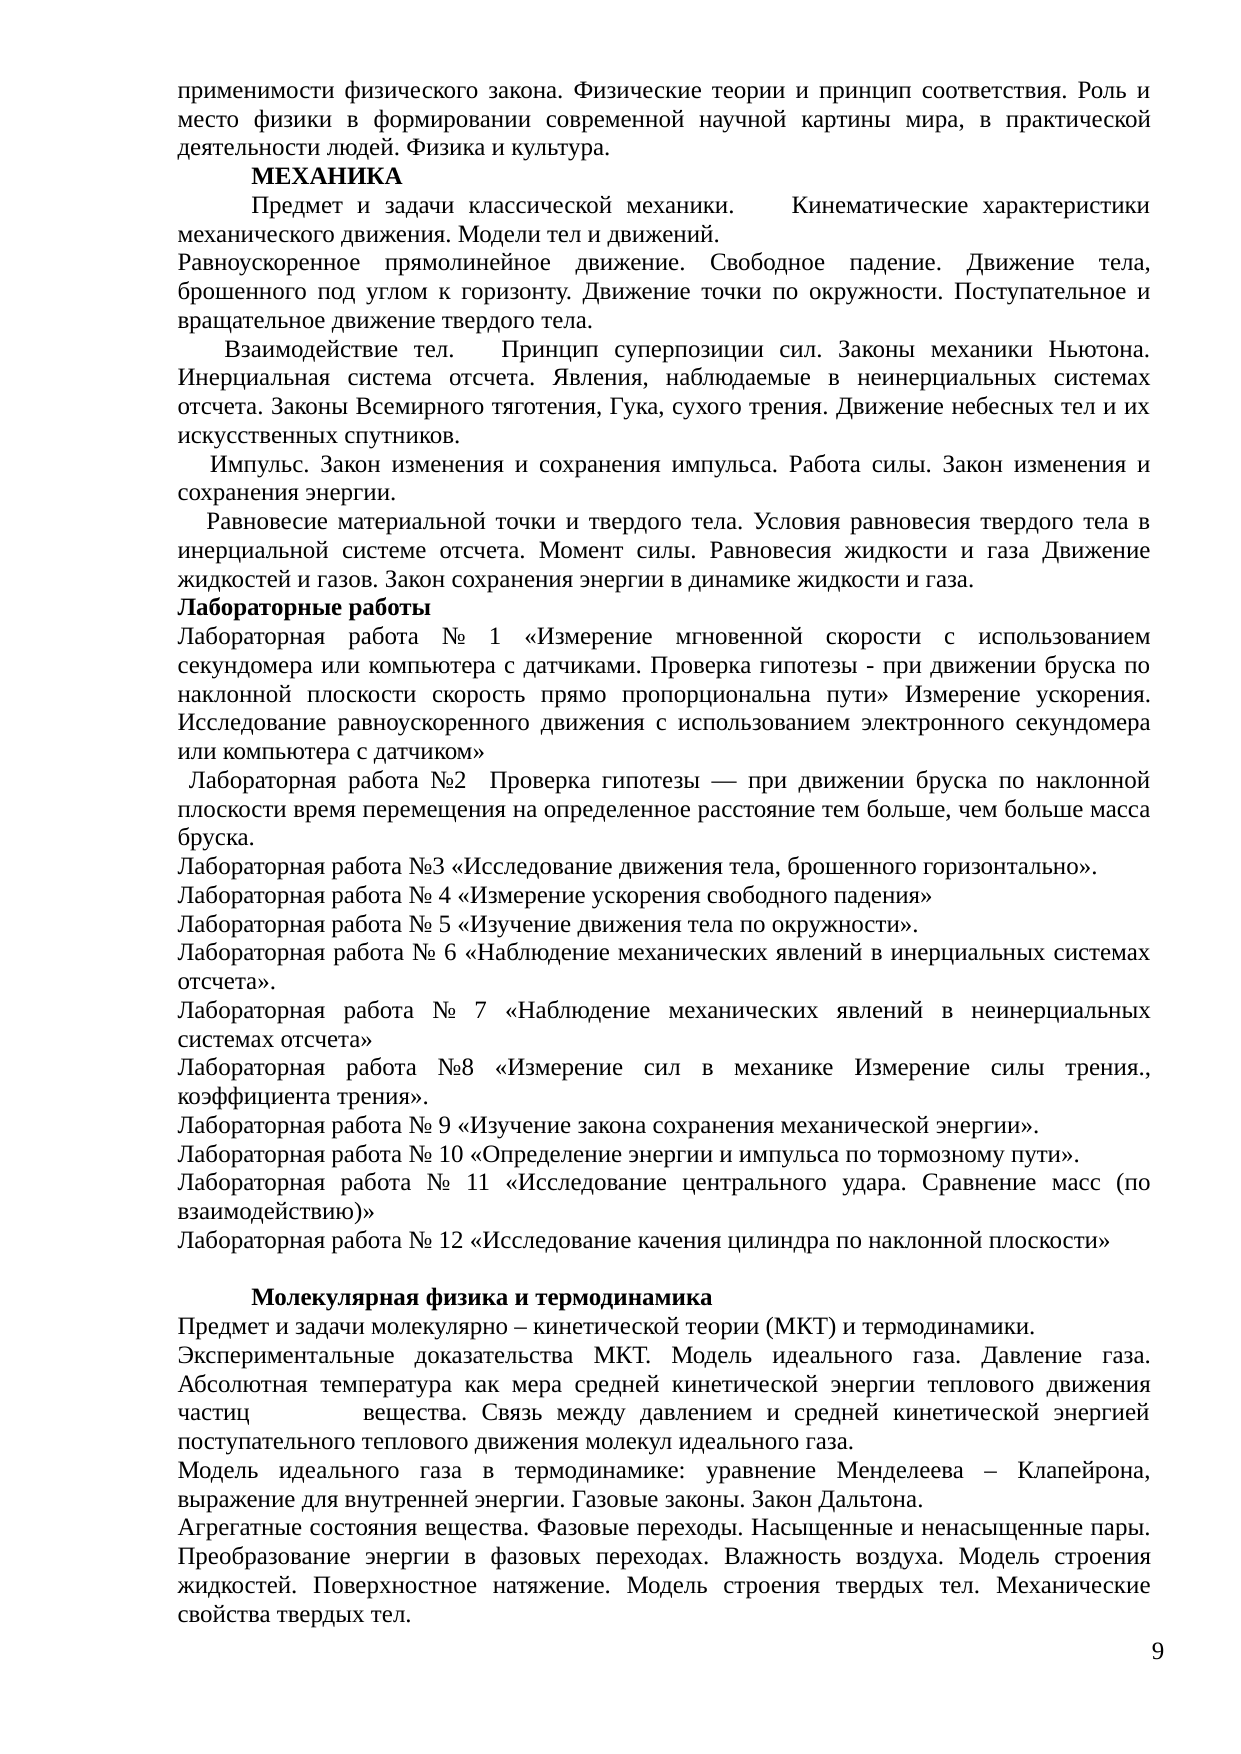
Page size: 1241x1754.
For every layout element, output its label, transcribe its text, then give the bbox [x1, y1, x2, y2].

text Взаимодействие тел. Принцип суперпозиции сил. Законы механики Ньютона. Инерциальная система отсчета. Явления, наблюдаемые в неинерциальных системах отсчета. Законы Всемирного тяготения, Гука, сухого трения. Движение небесных тел и их искусственных спутников. [177, 334, 1152, 449]
text Лабораторные работы [177, 592, 1152, 621]
text Лабораторная работа № 7 «Наблюдение механических явлений в неинерциальных системах отсчета» [177, 995, 1152, 1052]
text Лабораторная работа № 6 «Наблюдение механических явлений в инерциальных системах отсчета». [177, 937, 1152, 995]
text Экспериментальные доказательства МКТ. Модель идеального газа. Давление газа. Абсолютная температура как мера средней кинетической энергии теплового движения частиц вещества. Связь между давлением и средней кинетической энергией поступательного теплового движения молекул идеального газа. [177, 1340, 1152, 1455]
text Лабораторная работа №2 Проверка гипотезы — при движении бруска по наклонной плоскости время перемещения на определенное расстояние тем больше, чем больше масса бруска. [177, 765, 1152, 851]
text Предмет и задачи классической механики. Кинематические характеристики механического движения. Модели тел и движений. [177, 190, 1152, 247]
text Лабораторная работа № 12 «Исследование качения цилиндра по наклонной плоскости» [177, 1225, 1152, 1254]
text Равноускоренное прямолинейное движение. Свободное падение. Движение тела, брошенного под углом к горизонту. Движение точки по окружности. Поступательное и вращательное движение твердого тела. [177, 247, 1152, 334]
text Лабораторная работа № 4 «Измерение ускорения свободного падения» [177, 880, 1152, 909]
text Модель идеального газа в термодинамике: уравнение Менделеева – Клапейрона, выражение для внутренней энергии. Газовые законы. Закон Дальтона. [177, 1455, 1152, 1512]
text Молекулярная физика и термодинамика [177, 1282, 1152, 1311]
text Предмет и задачи молекулярно – кинетической теории (МКТ) и термодинамики. [177, 1311, 1152, 1340]
text МЕХАНИКА [177, 161, 1152, 190]
text Лабораторная работа № 10 «Определение энергии и импульса по тормозному пути». [177, 1139, 1152, 1167]
text Лабораторная работа №3 «Исследование движения тела, брошенного горизонтально». [177, 851, 1152, 880]
text Лабораторная работа № 5 «Изучение движения тела по окружности». [177, 909, 1152, 937]
text Лабораторная работа № 9 «Изучение закона сохранения механической энергии». [177, 1110, 1152, 1139]
text Лабораторная работа № 11 «Исследование центрального удара. Сравнение масс (по взаимодействию)» [177, 1167, 1152, 1225]
text Равновесие материальной точки и твердого тела. Условия равновесия твердого тела в инерциальной системе отсчета. Момент силы. Равновесия жидкости и газа Движение жидкостей и газов. Закон сохранения энергии в динамике жидкости и газа. [177, 506, 1152, 592]
text Лабораторная работа № 1 «Измерение мгновенной скорости с использованием секундомера или компьютера с датчиками. Проверка гипотезы - при движении бруска по наклонной плоскости скорость прямо пропорциональна пути» Измерение ускорения. Исследование равноускоренного движения с использованием электронного секундомера или компьютера с датчиком» [177, 621, 1152, 765]
text Агрегатные состояния вещества. Фазовые переходы. Насыщенные и ненасыщенные пары. Преобразование энергии в фазовых переходах. Влажность воздуха. Модель строения жидкостей. Поверхностное натяжение. Модель строения твердых тел. Механические свойства твердых тел. [177, 1512, 1152, 1627]
text Лабораторная работа №8 «Измерение сил в механике Измерение силы трения., коэффициента трения». [177, 1052, 1152, 1110]
text применимости физического закона. Физические теории и принцип соответствия. Роль и место физики в формировании современной научной картины мира, в практической деятельности людей. Физика и культура. [177, 75, 1152, 161]
text Импульс. Закон изменения и сохранения импульса. Работа силы. Закон изменения и сохранения энергии. [177, 449, 1152, 506]
